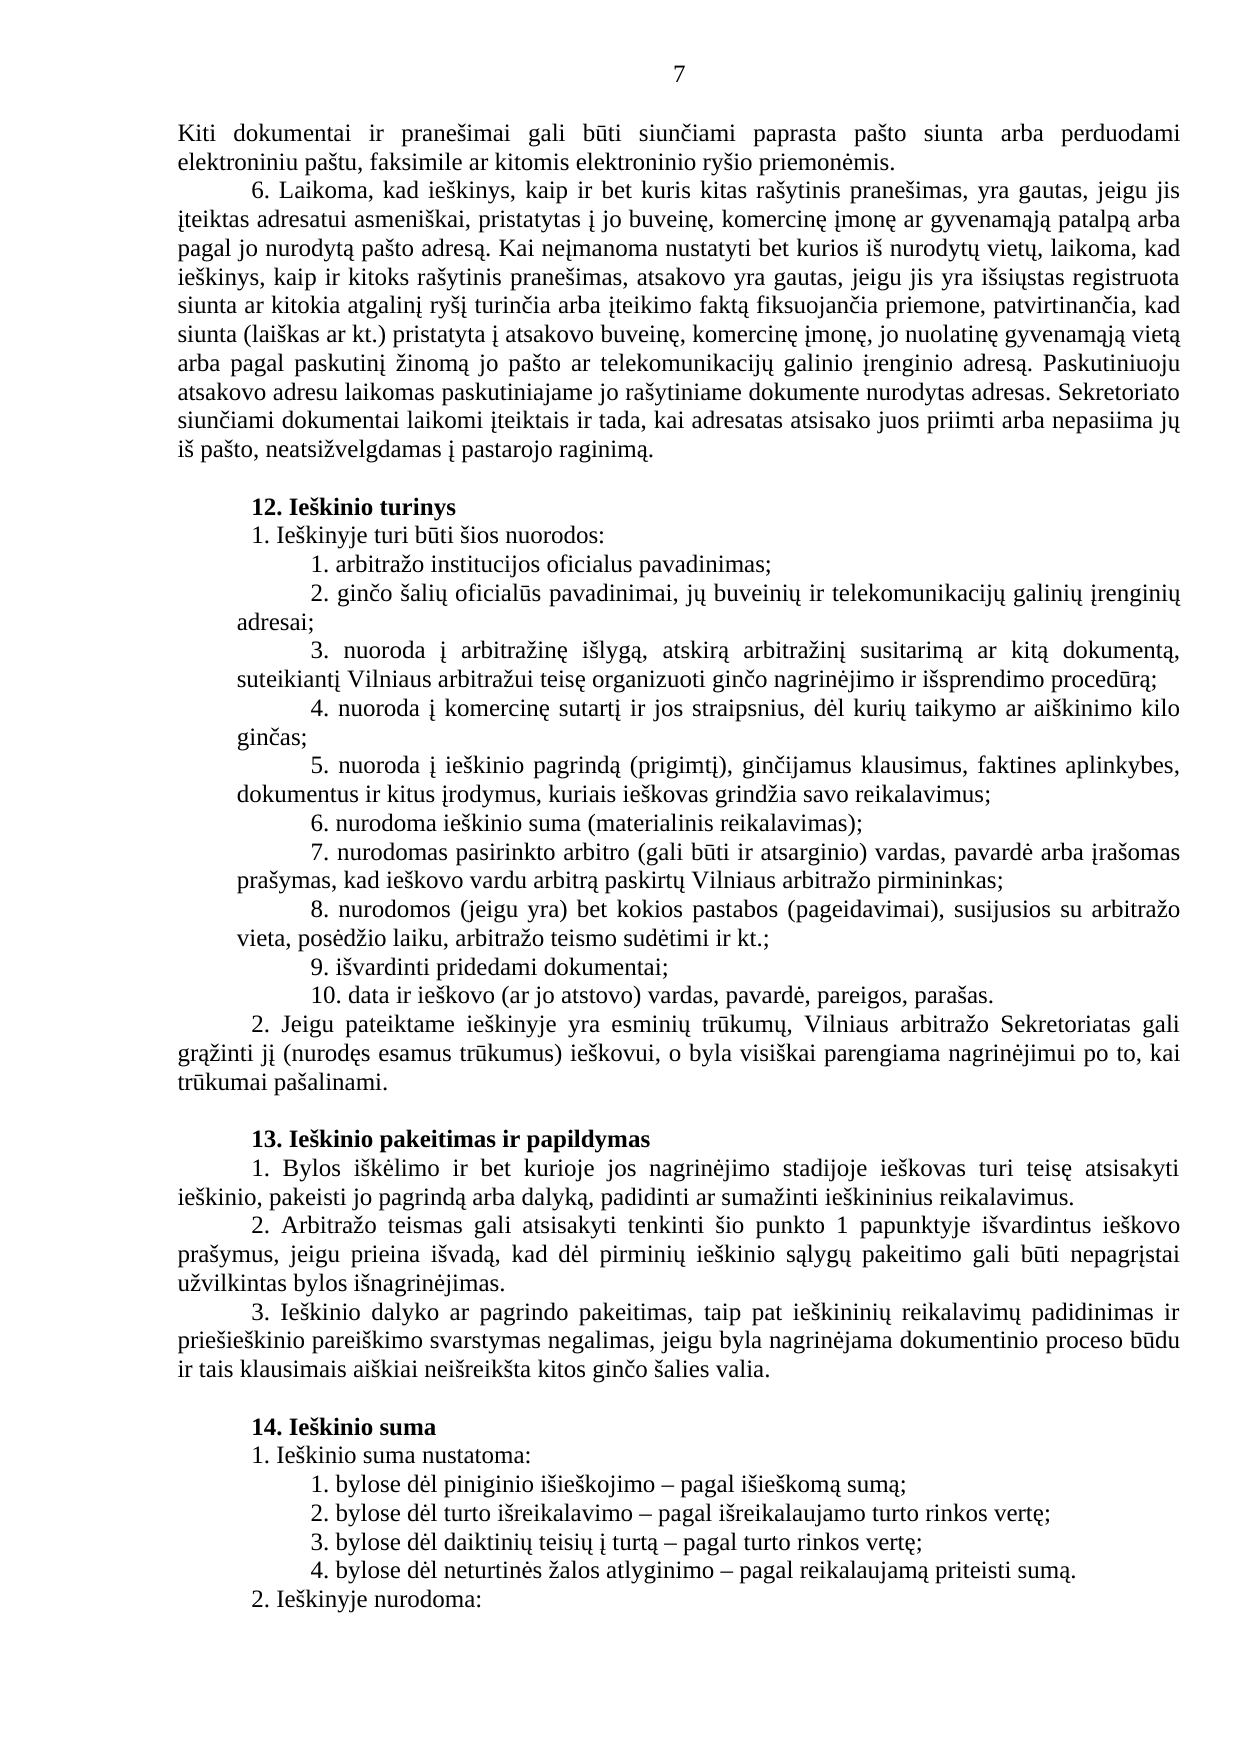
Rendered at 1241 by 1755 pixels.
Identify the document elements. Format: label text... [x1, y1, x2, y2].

text 1. Ieškinyje turi būti šios nuorodos: [177, 521, 1181, 549]
text 3. bylose dėl daiktinių teisių į turtą – pagal turto rinkos vertę; [237, 1527, 1181, 1556]
text 3. nuoroda į arbitražinę išlygą, atskirą arbitražinį susitarimą ar kitą dokumentą, suteikiantį Vilniaus arbitražui teisę organizuoti ginčo nagrinėjimo ir išsprendimo procedūrą; [237, 636, 1181, 693]
text 2. bylose dėl turto išreikalavimo – pagal išreikalaujamo turto rinkos vertę; [237, 1498, 1181, 1527]
text 10. data ir ieškovo (ar jo atstovo) vardas, pavardė, pareigos, parašas. [237, 981, 1181, 1009]
text 13. Ieškinio pakeitimas ir papildymas [177, 1124, 1181, 1153]
text 4. bylose dėl neturtinės žalos atlyginimo – pagal reikalaujamą priteisti sumą. [237, 1556, 1181, 1584]
text 3. Ieškinio dalyko ar pagrindo pakeitimas, taip pat ieškininių reikalavimų padidinimas ir priešieškinio pareiškimo svarstymas negalimas, jeigu byla nagrinėjama dokumentinio proceso būdu ir tais klausimais aiškiai neišreikšta kitos ginčo šalies valia. [177, 1297, 1181, 1383]
text 1. Bylos iškėlimo ir bet kurioje jos nagrinėjimo stadijoje ieškovas turi teisę atsisakyti ieškinio, pakeisti jo pagrindą arba dalyką, padidinti ar sumažinti ieškininius reikalavimus. [177, 1153, 1181, 1211]
text 6. nurodoma ieškinio suma (materialinis reikalavimas); [237, 808, 1181, 837]
text 5. nuoroda į ieškinio pagrindą (prigimtį), ginčijamus klausimus, faktines aplinkybes, dokumentus ir kitus įrodymus, kuriais ieškovas grindžia savo reikalavimus; [237, 751, 1181, 808]
text 7. nurodomas pasirinkto arbitro (gali būti ir atsarginio) vardas, pavardė arba įrašomas prašymas, kad ieškovo vardu arbitrą paskirtų Vilniaus arbitražo pirmininkas; [237, 837, 1181, 894]
text 6. Laikoma, kad ieškinys, kaip ir bet kuris kitas rašytinis pranešimas, yra gautas, jeigu jis įteiktas adresatui asmeniškai, pristatytas į jo buveinę, komercinę įmonę ar gyvenamąją patalpą arba pagal jo nurodytą pašto adresą. Kai neįmanoma nustatyti bet kurios iš nurodytų vietų, laikoma, kad ieškinys, kaip ir kitoks rašytinis pranešimas, atsakovo yra gautas, jeigu jis yra išsiųstas registruota siunta ar kitokia atgalinį ryšį turinčia arba įteikimo faktą fiksuojančia priemone, patvirtinančia, kad siunta (laiškas ar kt.) pristatyta į atsakovo buveinę, komercinę įmonę, jo nuolatinę gyvenamąją vietą arba pagal paskutinį žinomą jo pašto ar telekomunikacijų galinio įrenginio adresą. Paskutiniuoju atsakovo adresu laikomas paskutiniajame jo rašytiniame dokumente nurodytas adresas. Sekretoriato siunčiami dokumentai laikomi įteiktais ir tada, kai adresatas atsisako juos priimti arba nepasiima jų iš pašto, neatsižvelgdamas į pastarojo raginimą. [177, 176, 1181, 463]
text 14. Ieškinio suma [177, 1412, 1181, 1441]
text 9. išvardinti pridedami dokumentai; [237, 952, 1181, 981]
text 1. Ieškinio suma nustatoma: [177, 1441, 1181, 1469]
text 2. Jeigu pateiktame ieškinyje yra esminių trūkumų, Vilniaus arbitražo Sekretoriatas gali grąžinti jį (nurodęs esamus trūkumus) ieškovui, o byla visiškai parengiama nagrinėjimui po to, kai trūkumai pašalinami. [177, 1009, 1181, 1096]
text 1. bylose dėl piniginio išieškojimo – pagal išieškomą sumą; [237, 1469, 1181, 1498]
text 2. Arbitražo teismas gali atsisakyti tenkinti šio punkto 1 papunktyje išvardintus ieškovo prašymus, jeigu prieina išvadą, kad dėl pirminių ieškinio sąlygų pakeitimo gali būti nepagrįstai užvilkintas bylos išnagrinėjimas. [177, 1211, 1181, 1297]
text Kiti dokumentai ir pranešimai gali būti siunčiami paprasta pašto siunta arba perduodami elektroniniu paštu, faksimile ar kitomis elektroninio ryšio priemonėmis. [177, 118, 1181, 176]
text 1. arbitražo institucijos oficialus pavadinimas; [237, 549, 1181, 578]
text 8. nurodomos (jeigu yra) bet kokios pastabos (pageidavimai), susijusios su arbitražo vieta, posėdžio laiku, arbitražo teismo sudėtimi ir kt.; [237, 894, 1181, 952]
text 2. ginčo šalių oficialūs pavadinimai, jų buveinių ir telekomunikacijų galinių įrenginių adresai; [237, 578, 1181, 636]
text 12. Ieškinio turinys [177, 492, 1181, 521]
text 2. Ieškinyje nurodoma: [177, 1584, 1181, 1613]
text 4. nuoroda į komercinę sutartį ir jos straipsnius, dėl kurių taikymo ar aiškinimo kilo ginčas; [237, 693, 1181, 751]
